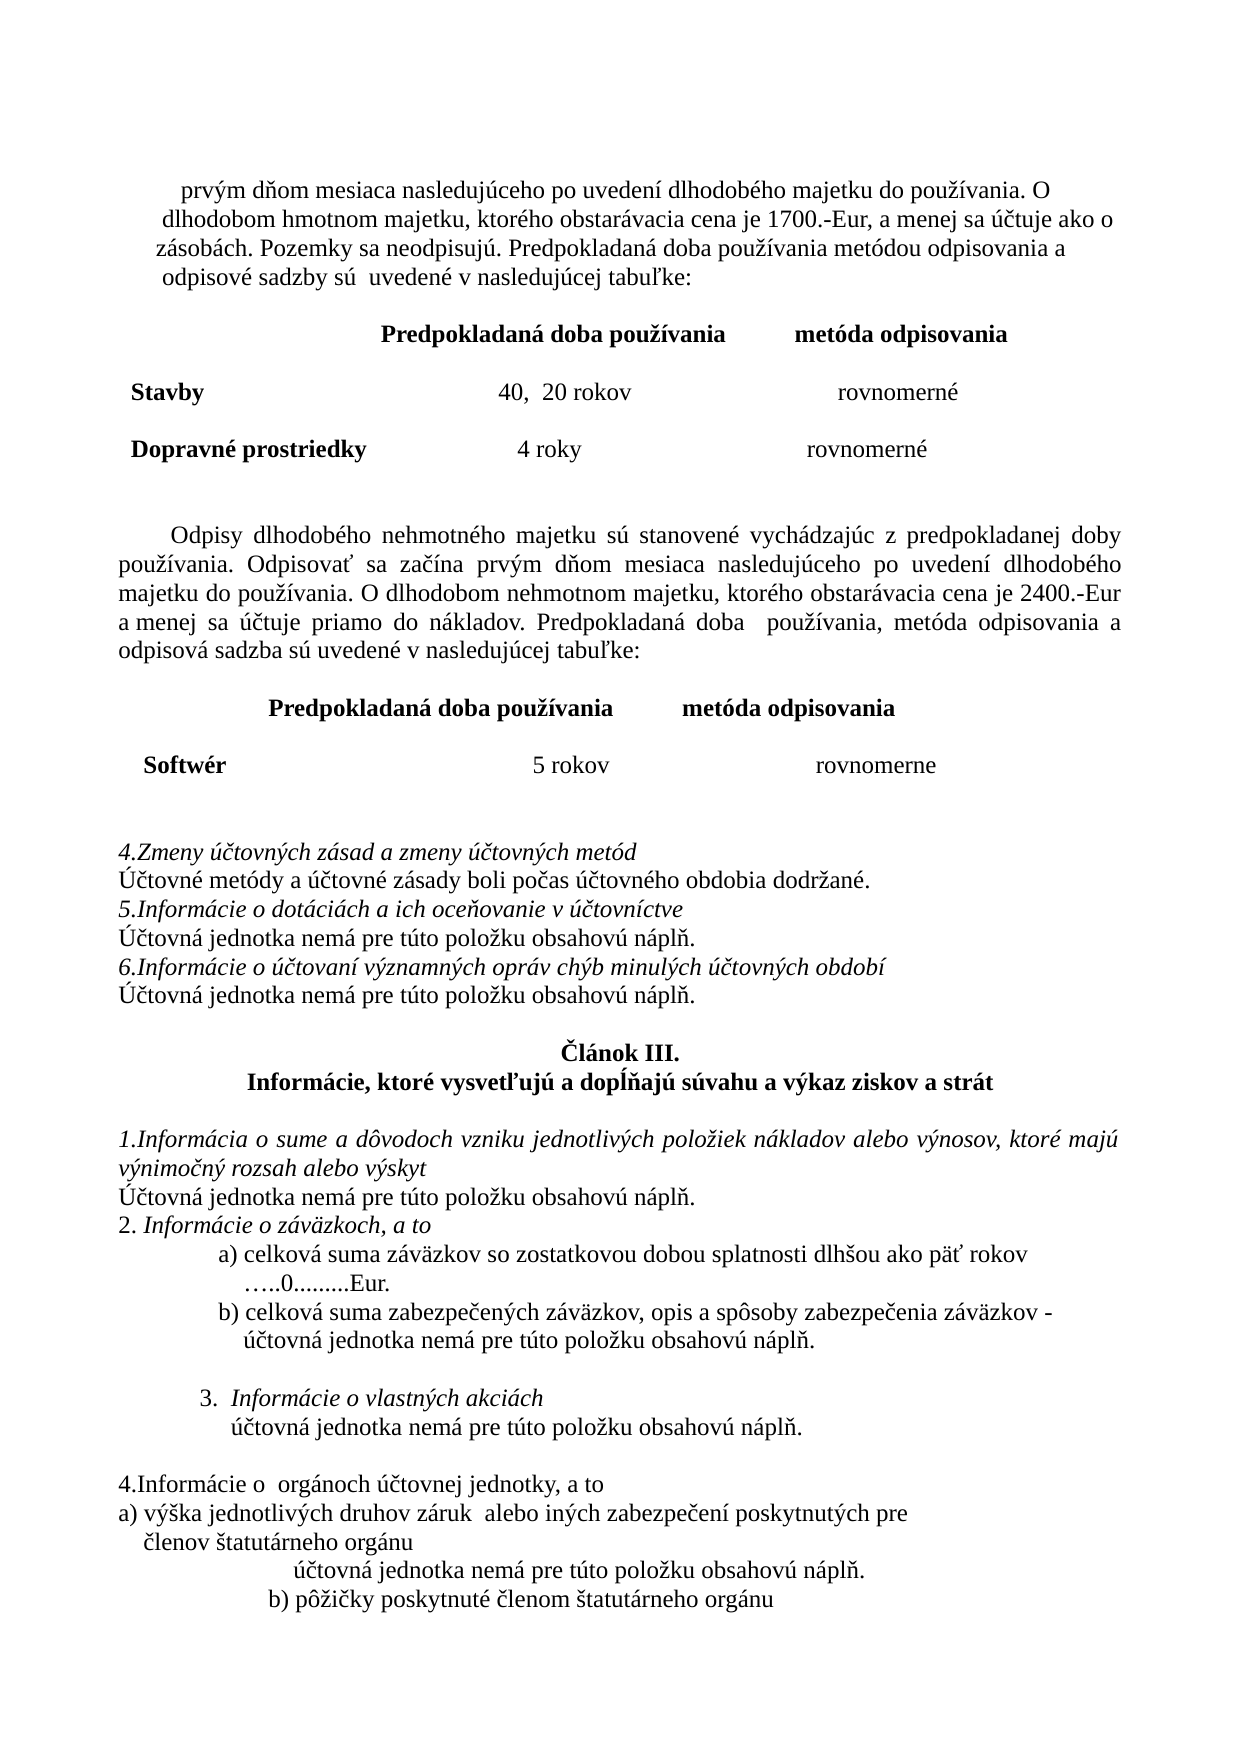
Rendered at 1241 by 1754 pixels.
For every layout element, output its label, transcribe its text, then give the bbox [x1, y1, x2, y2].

text 2. Informácie o záväzkoch, a to [118, 1211, 1122, 1239]
text Účtovná jednotka nemá pre túto položku obsahovú náplň. [118, 923, 1122, 952]
text prvým dňom mesiaca nasledujúceho po uvedení dlhodobého majetku do používania. O [118, 176, 1122, 204]
text zásobách. Pozemky sa neodpisujú. Predpokladaná doba používania metódou odpisovania a [118, 233, 1122, 262]
text b) pôžičky poskytnuté členom štatutárneho orgánu [118, 1584, 1122, 1613]
text dlhodobom hmotnom majetku, ktorého obstarávacia cena je 1700.-Eur, a menej sa účtuje ako o [118, 204, 1122, 233]
text Účtovná jednotka nemá pre túto položku obsahovú náplň. [118, 981, 1122, 1009]
list Informácie o dotáciách a ich oceňovanie v účtovníctve [118, 894, 1122, 923]
text 3. Informácie o vlastných akciách [118, 1383, 1122, 1412]
text účtovná jednotka nemá pre túto položku obsahovú náplň. [118, 1556, 1122, 1584]
text b) celková suma zabezpečených záväzkov, opis a spôsoby zabezpečenia záväzkov - [118, 1297, 1122, 1326]
text účtovná jednotka nemá pre túto položku obsahovú náplň. [118, 1326, 1122, 1354]
text Predpokladaná doba používania metóda odpisovania [118, 319, 1122, 348]
text Účtovné metódy a účtovné zásady boli počas účtovného obdobia dodržané. [118, 866, 1122, 894]
text Softwér 5 rokov rovnomerne [118, 751, 1122, 779]
text …..0.........Eur. [118, 1268, 1122, 1297]
text účtovná jednotka nemá pre túto položku obsahovú náplň. [118, 1412, 1122, 1441]
text Účtovná jednotka nemá pre túto položku obsahovú náplň. [118, 1182, 1122, 1211]
list Informácie o účtovaní významných opráv chýb minulých účtovných období [118, 952, 1122, 981]
text Predpokladaná doba používania metóda odpisovania [118, 693, 1122, 722]
text Odpisy dlhodobého nehmotného majetku sú stanovené vychádzajúc z predpokladanej doby používania. Odpisovať sa začína prvým dňom mesiaca nasledujúceho po uvedení dlhodobého majetku do používania. O dlhodobom nehmotnom majetku, ktorého obstarávacia cena je 2400.-Eur a menej sa účtuje priamo do nákladov. Predpokladaná doba používania, metóda odpisovania a odpisová sadzba sú uvedené v nasledujúcej tabuľke: [118, 521, 1122, 664]
text Článok III. [118, 1038, 1122, 1067]
text Dopravné prostriedky 4 roky rovnomerné [118, 434, 1122, 463]
list Informácie o orgánoch účtovnej jednotky, a to [118, 1469, 1122, 1498]
text odpisové sadzby sú uvedené v nasledujúcej tabuľke: [118, 262, 1122, 291]
text členov štatutárneho orgánu [118, 1527, 1122, 1556]
text a) celková suma záväzkov so zostatkovou dobou splatnosti dlhšou ako päť rokov [118, 1239, 1122, 1268]
text a) výška jednotlivých druhov záruk alebo iných zabezpečení poskytnutých pre [118, 1498, 1122, 1527]
text Stavby 40, 20 rokov rovnomerné [118, 377, 1122, 406]
list Zmeny účtovných zásad a zmeny účtovných metód [118, 837, 1122, 866]
list Informácia o sume a dôvodoch vzniku jednotlivých položiek nákladov alebo výnosov, ktoré majú výnimočný rozsah alebo výskyt [118, 1124, 1122, 1182]
text Informácie, ktoré vysvetľujú a dopĺňajú súvahu a výkaz ziskov a strát [118, 1067, 1122, 1096]
